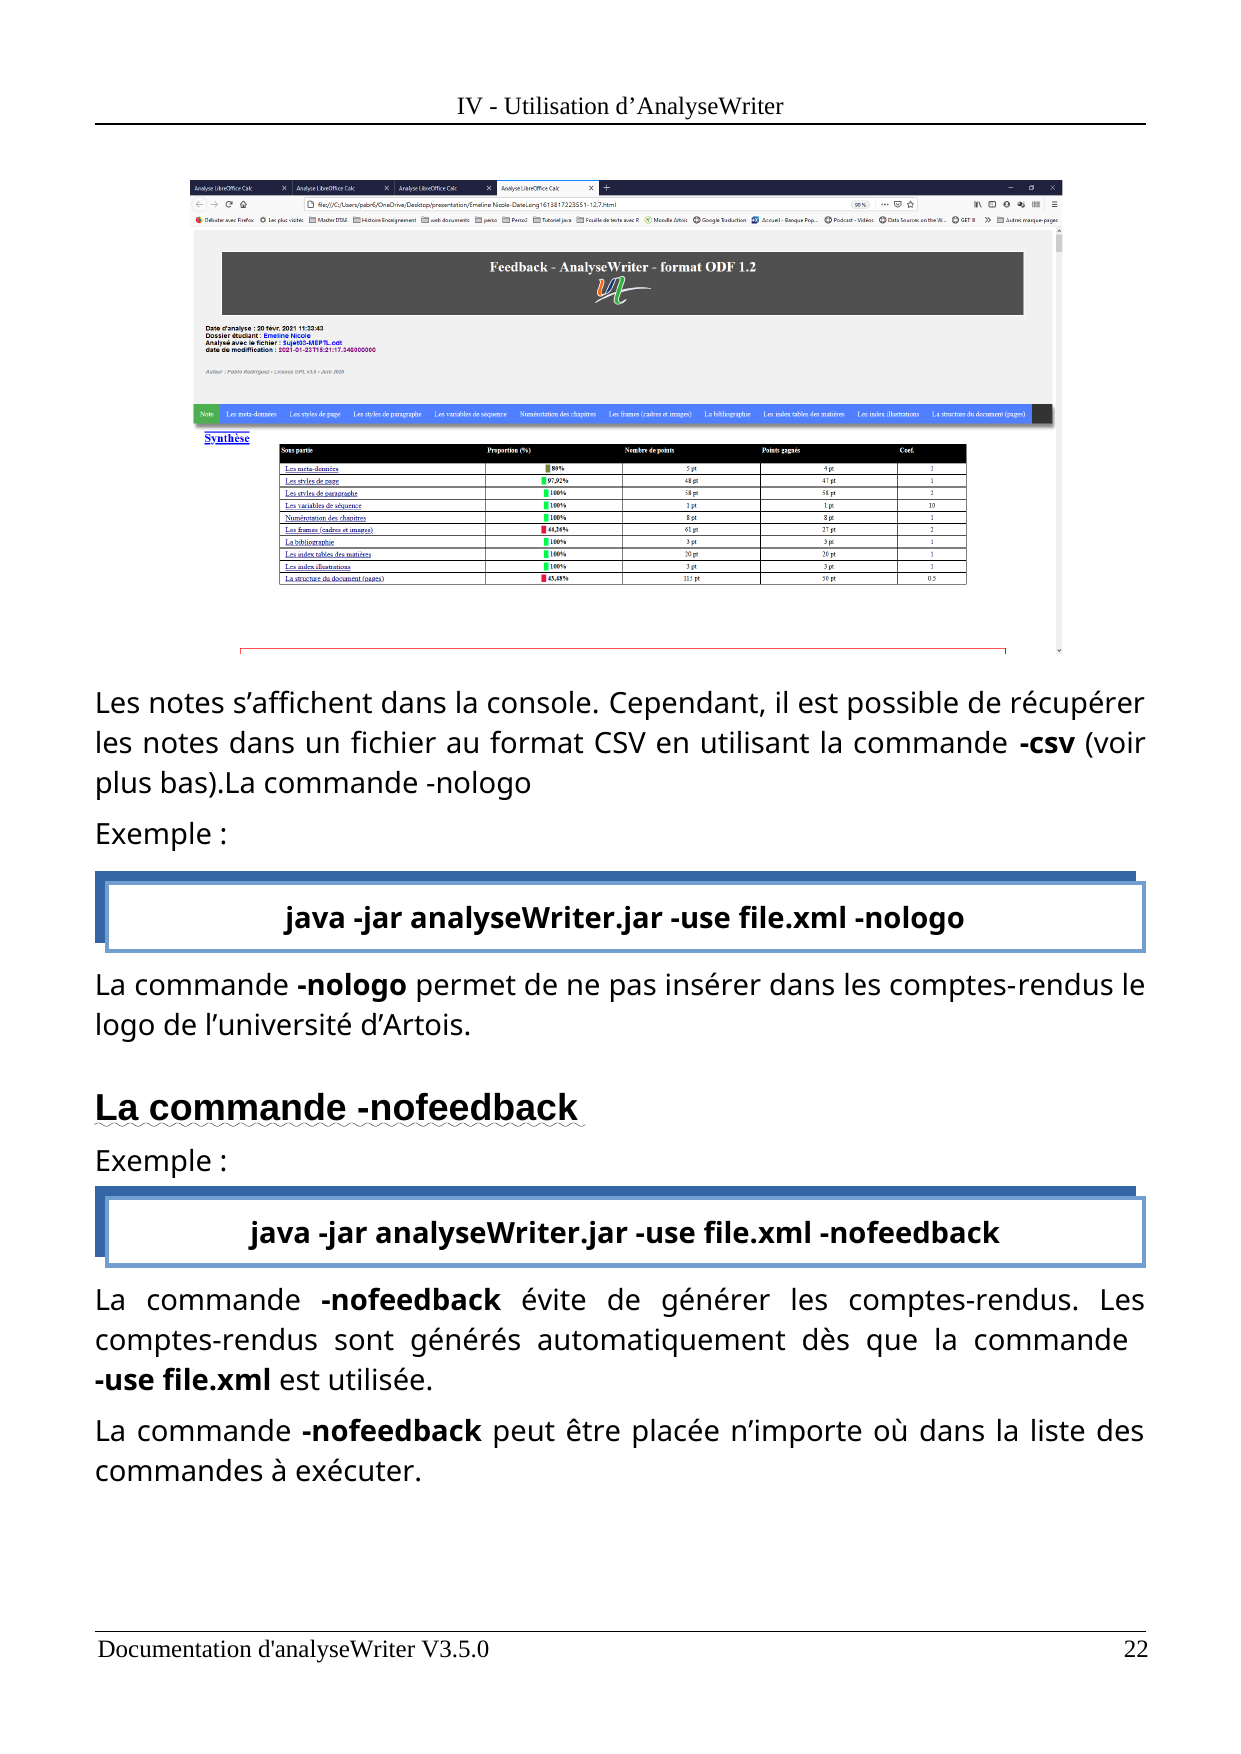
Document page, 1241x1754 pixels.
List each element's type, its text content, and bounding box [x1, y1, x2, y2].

text La commande -nologo permet de ne pas insérer dans les comptes-rendus le logo de l’université d’Artois. [94, 964, 1146, 1044]
text java -jar analyseWriter.jar -use file.xml -nofeedback [109, 1200, 1142, 1263]
subtitle La commande -nofeedback [94, 1085, 1146, 1128]
text Exemple : [94, 1140, 1146, 1180]
text Exemple : [94, 813, 1146, 853]
text La commande -nofeedback évite de générer les comptes-rendus. Les comptes-rendus sont générés automatiquement dès que la commande -use file.xml est utilisée. [94, 1279, 1146, 1398]
text La commande -nofeedback peut être placée n’importe où dans la liste des commandes à exécuter. [94, 1410, 1146, 1490]
text Les notes s’affichent dans la console. Cependant, il est possible de récupérer les notes dans un fichier au format CSV en utilisant la commande -csv (voir plus bas).La commande -nologo [94, 155, 1146, 802]
text java -jar analyseWriter.jar -use file.xml -nologo [109, 885, 1142, 949]
picture [190, 180, 1063, 654]
